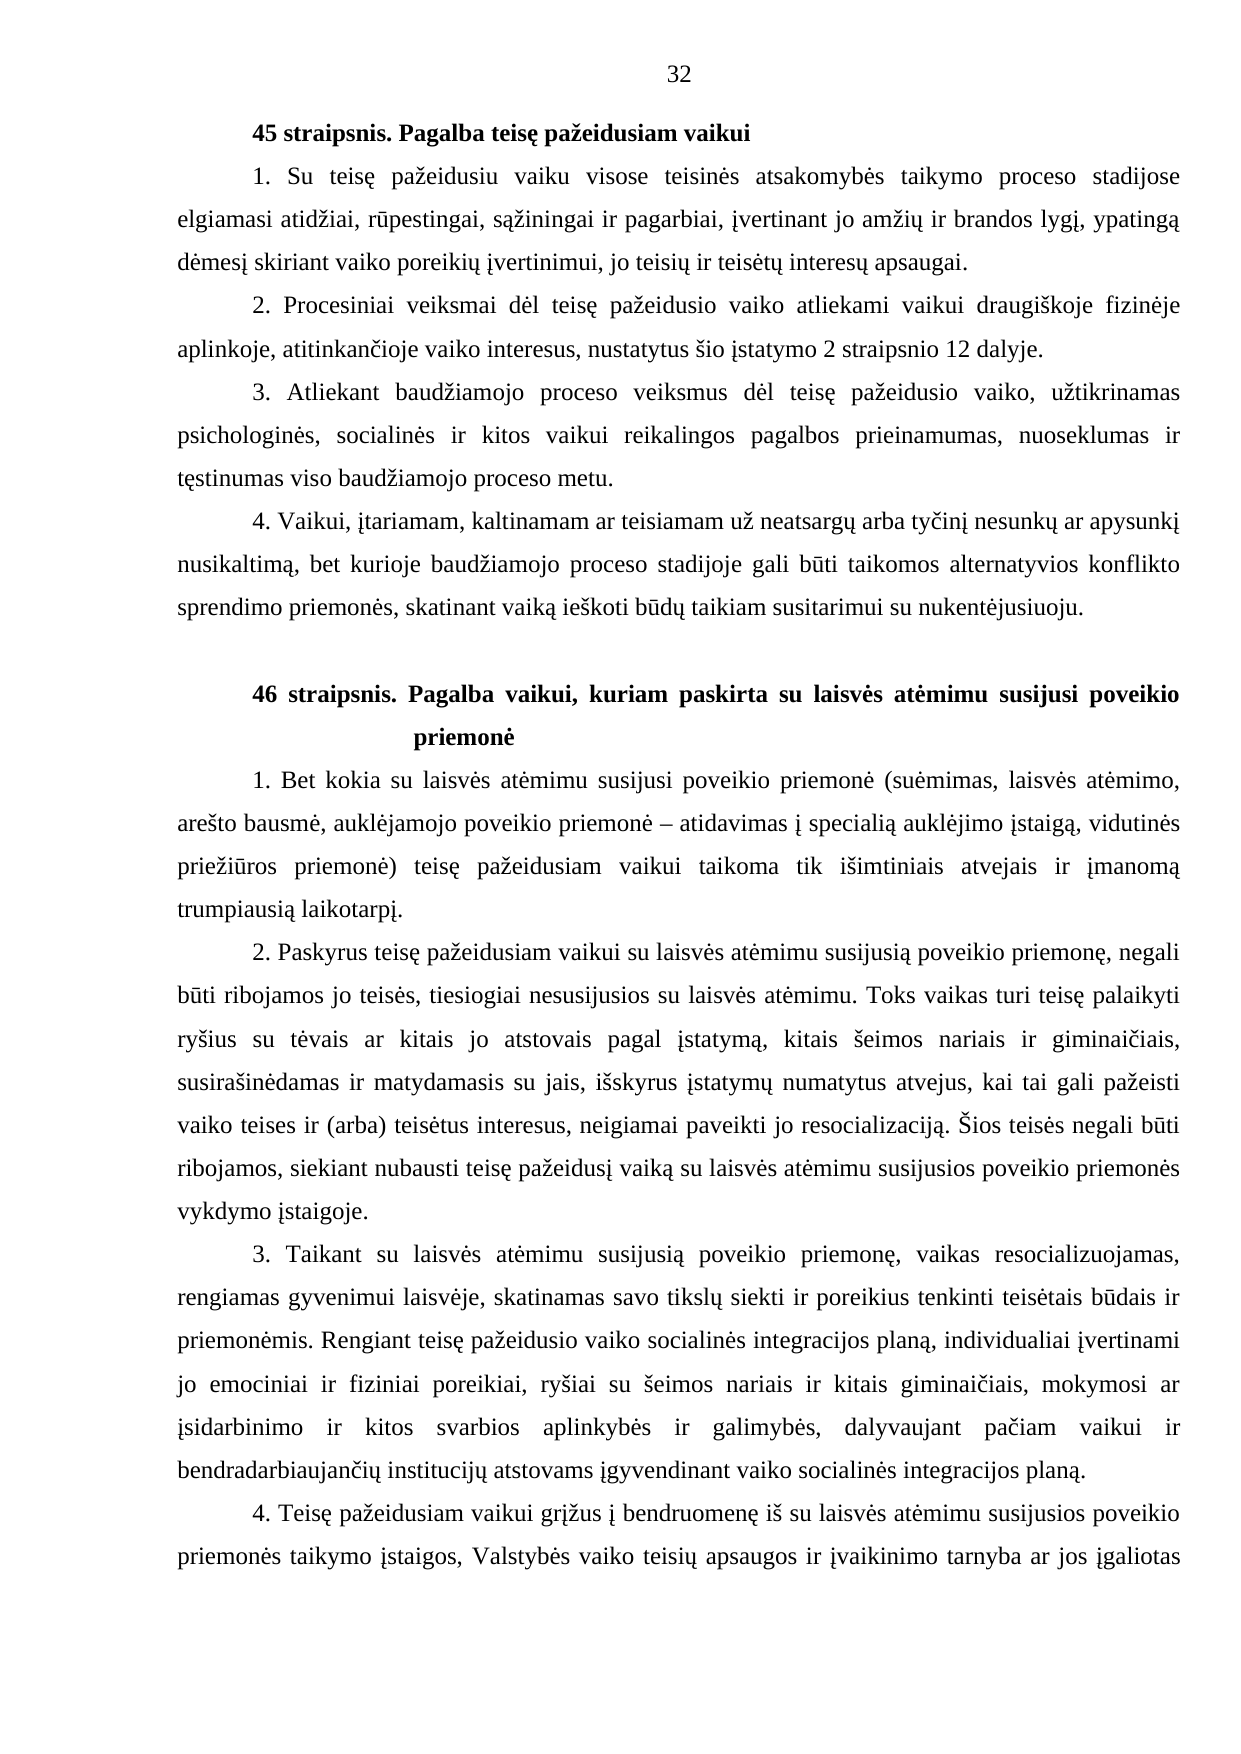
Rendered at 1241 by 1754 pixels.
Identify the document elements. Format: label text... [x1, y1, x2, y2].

text 1. Bet kokia su laisvės atėmimu susijusi poveikio priemonė (suėmimas, laisvės atėmimo, arešto bausmė, auklėjamojo poveikio priemonė – atidavimas į specialią auklėjimo įstaigą, vidutinės priežiūros priemonė) teisę pažeidusiam vaikui taikoma tik išimtiniais atvejais ir įmanomą trumpiausią laikotarpį. [177, 765, 1181, 923]
text 1. Su teisę pažeidusiu vaiku visose teisinės atsakomybės taikymo proceso stadijose elgiamasi atidžiai, rūpestingai, sąžiningai ir pagarbiai, įvertinant jo amžių ir brandos lygį, ypatingą dėmesį skiriant vaiko poreikių įvertinimui, jo teisių ir teisėtų interesų apsaugai. [177, 161, 1181, 276]
text 3. Atliekant baudžiamojo proceso veiksmus dėl teisę pažeidusio vaiko, užtikrinamas psichologinės, socialinės ir kitos vaikui reikalingos pagalbos prieinamumas, nuoseklumas ir tęstinumas viso baudžiamojo proceso metu. [177, 377, 1181, 492]
text 2. Procesiniai veiksmai dėl teisę pažeidusio vaiko atliekami vaikui draugiškoje fizinėje aplinkoje, atitinkančioje vaiko interesus, nustatytus šio įstatymo 2 straipsnio 12 dalyje. [177, 291, 1181, 362]
text 45 straipsnis. Pagalba teisę pažeidusiam vaikui [177, 118, 1181, 147]
text 4. Teisę pažeidusiam vaikui grįžus į bendruomenę iš su laisvės atėmimu susijusios poveikio priemonės taikymo įstaigos, Valstybės vaiko teisių apsaugos ir įvaikinimo tarnyba ar jos įgaliotas [177, 1498, 1181, 1570]
text 46 straipsnis. Pagalba vaikui, kuriam paskirta su laisvės atėmimu susijusi poveikio priemonė [252, 679, 1181, 751]
text 3. Taikant su laisvės atėmimu susijusią poveikio priemonę, vaikas resocializuojamas, rengiamas gyvenimui laisvėje, skatinamas savo tikslų siekti ir poreikius tenkinti teisėtais būdais ir priemonėmis. Rengiant teisę pažeidusio vaiko socialinės integracijos planą, individualiai įvertinami jo emociniai ir fiziniai poreikiai, ryšiai su šeimos nariais ir kitais giminaičiais, mokymosi ar įsidarbinimo ir kitos svarbios aplinkybės ir galimybės, dalyvaujant pačiam vaikui ir bendradarbiaujančių institucijų atstovams įgyvendinant vaiko socialinės integracijos planą. [177, 1239, 1181, 1484]
text 4. Vaikui, įtariamam, kaltinamam ar teisiamam už neatsargų arba tyčinį nesunkų ar apysunkį nusikaltimą, bet kurioje baudžiamojo proceso stadijoje gali būti taikomos alternatyvios konflikto sprendimo priemonės, skatinant vaiką ieškoti būdų taikiam susitarimui su nukentėjusiuoju. [177, 506, 1181, 621]
text 2. Paskyrus teisę pažeidusiam vaikui su laisvės atėmimu susijusią poveikio priemonę, negali būti ribojamos jo teisės, tiesiogiai nesusijusios su laisvės atėmimu. Toks vaikas turi teisę palaikyti ryšius su tėvais ar kitais jo atstovais pagal įstatymą, kitais šeimos nariais ir giminaičiais, susirašinėdamas ir matydamasis su jais, išskyrus įstatymų numatytus atvejus, kai tai gali pažeisti vaiko teises ir (arba) teisėtus interesus, neigiamai paveikti jo resocializaciją. Šios teisės negali būti ribojamos, siekiant nubausti teisę pažeidusį vaiką su laisvės atėmimu susijusios poveikio priemonės vykdymo įstaigoje. [177, 937, 1181, 1225]
